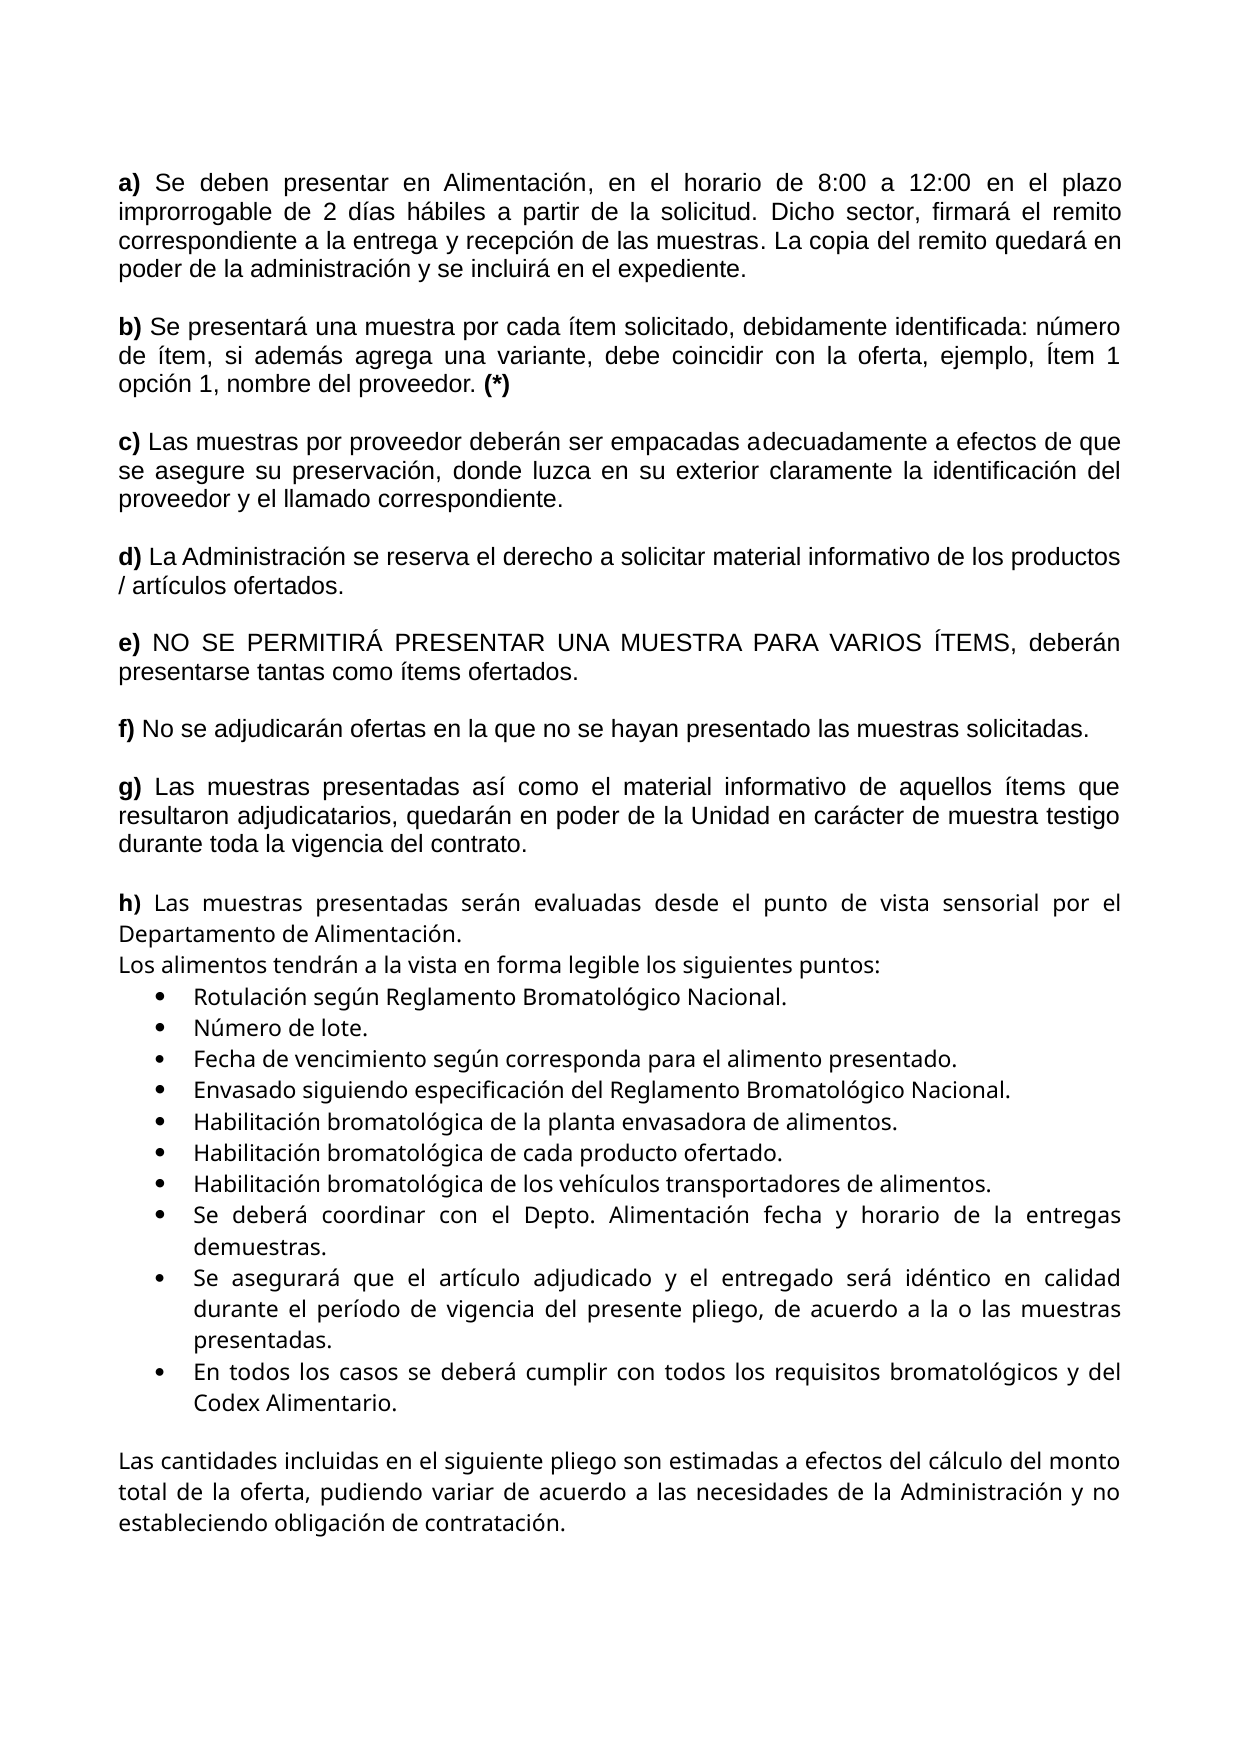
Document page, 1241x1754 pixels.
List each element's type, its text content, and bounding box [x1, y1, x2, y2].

list Habilitación bromatológica de los vehículos transportadores de alimentos. [156, 1168, 1122, 1199]
list En todos los casos se deberá cumplir con todos los requisitos bromatológicos y del Codex Alimentario. [156, 1356, 1122, 1418]
list Habilitación bromatológica de cada producto ofertado. [156, 1137, 1122, 1168]
text h) Las muestras presentadas serán evaluadas desde el punto de vista sensorial por el Departamento de Alimentación. [118, 887, 1122, 949]
list Envasado siguiendo especificación del Reglamento Bromatológico Nacional. [156, 1074, 1122, 1106]
text Los alimentos tendrán a la vista en forma legible los siguientes puntos: [118, 949, 1122, 981]
list Habilitación bromatológica de la planta envasadora de alimentos. [156, 1106, 1122, 1137]
list Se deberá coordinar con el Depto. Alimentación fecha y horario de la entregas demuestras. [156, 1199, 1122, 1262]
text g) Las muestras presentadas así como el material informativo de aquellos ítems que resultaron adjudicatarios, quedarán en poder de la Unidad en carácter de muestra testigo durante toda la vigencia del contrato. [118, 772, 1122, 858]
list Fecha de vencimiento según corresponda para el alimento presentado. [156, 1043, 1122, 1074]
text Las cantidades incluidas en el siguiente pliego son estimadas a efectos del cálculo del monto total de la oferta, pudiendo variar de acuerdo a las necesidades de la Administración y no estableciendo obligación de contratación. [118, 1444, 1122, 1538]
text b) Se presentará una muestra por cada ítem solicitado, debidamente identificada: número de ítem, si además agrega una variante, debe coincidir con la oferta, ejemplo, Ítem 1 opción 1, nombre del proveedor. (*) [118, 312, 1122, 398]
list Número de lote. [156, 1012, 1122, 1043]
text c) Las muestras por proveedor deberán ser empacadas adecuadamente a efectos de que se asegure su preservación, donde luzca en su exterior claramente la identificación del proveedor y el llamado correspondiente. [118, 427, 1122, 513]
text e) NO SE PERMITIRÁ PRESENTAR UNA MUESTRA PARA VARIOS ÍTEMS, deberán presentarse tantas como ítems ofertados. [118, 628, 1122, 686]
text a) Se deben presentar en Alimentación, en el horario de 8:00 a 12:00 en el plazo improrrogable de 2 días hábiles a partir de la solicitud. Dicho sector, firmará el remito correspondiente a la entrega y recepción de las muestras. La copia del remito quedará en poder de la administración y se incluirá en el expediente. [118, 168, 1122, 283]
text d) La Administración se reserva el derecho a solicitar material informativo de los productos / artículos ofertados. [118, 542, 1122, 599]
list Se asegurará que el artículo adjudicado y el entregado será idéntico en calidad durante el período de vigencia del presente pliego, de acuerdo a la o las muestras presentadas. [156, 1262, 1122, 1356]
text f) No se adjudicarán ofertas en la que no se hayan presentado las muestras solicitadas. [118, 714, 1122, 743]
list Rotulación según Reglamento Bromatológico Nacional. [156, 981, 1122, 1012]
